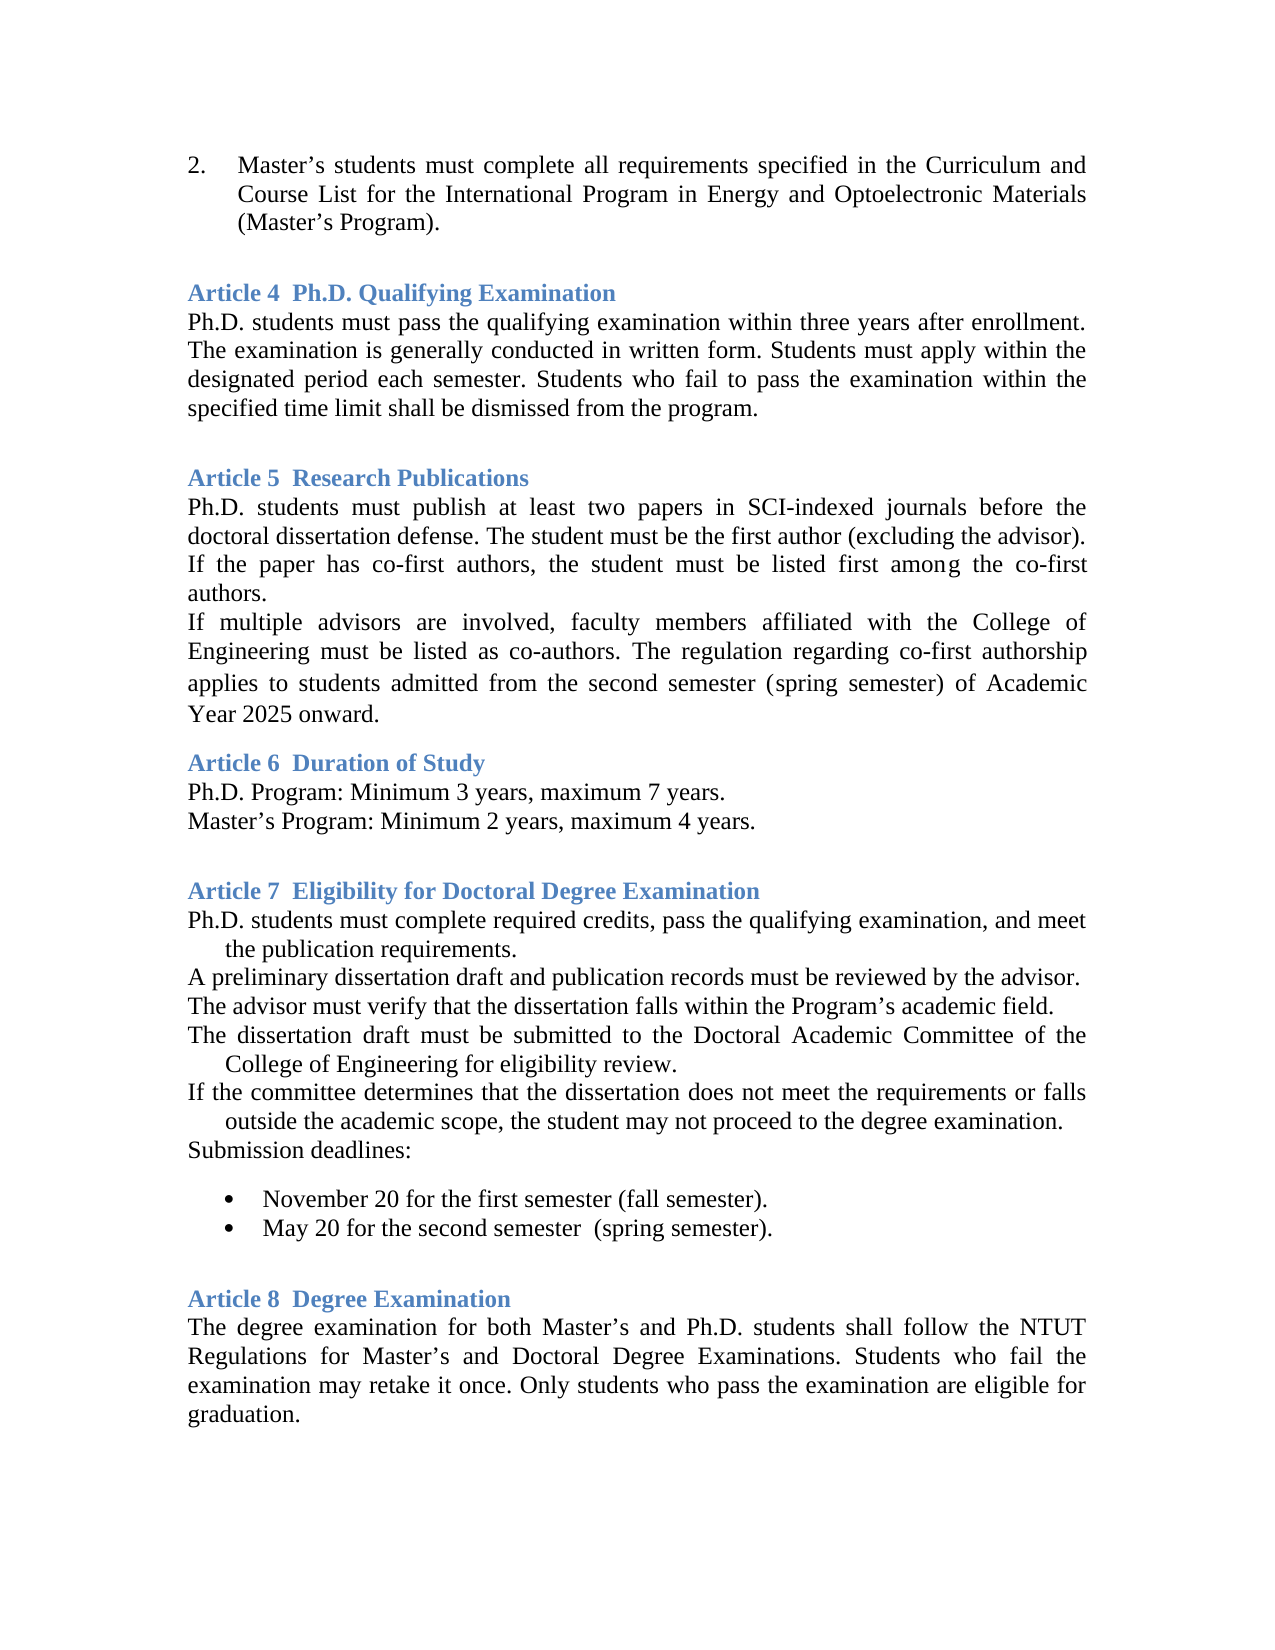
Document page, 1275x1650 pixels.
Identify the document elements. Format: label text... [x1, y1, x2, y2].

text Ph.D. Program: Minimum 3 years, maximum 7 years. [187, 777, 1087, 806]
text A preliminary dissertation draft and publication records must be reviewed by the advisor. [187, 962, 1087, 991]
list Master’s students must complete all requirements specified in the Curriculum and Course List for the International Program in Energy and Optoelectronic Materials (Master’s Program). [187, 150, 1087, 236]
subtitle Article 5 Research Publications [187, 463, 1087, 492]
text The advisor must verify that the dissertation falls within the Program’s academic field. [187, 991, 1087, 1020]
list May 20 for the second semester (spring semester). [225, 1213, 1087, 1242]
subtitle Article 7 Eligibility for Doctoral Degree Examination [187, 876, 1087, 905]
text Master’s Program: Minimum 2 years, maximum 4 years. [187, 806, 1087, 834]
text Ph.D. students must complete required credits, pass the qualifying examination, and meet the publication requirements. [187, 905, 1087, 962]
text Ph.D. students must publish at least two papers in SCI-indexed journals before the doctoral dissertation defense. The student must be the first author (excluding the advisor). [187, 492, 1087, 549]
text The dissertation draft must be submitted to the Doctoral Academic Committee of the College of Engineering for eligibility review. [187, 1020, 1087, 1077]
text Ph.D. students must pass the qualifying examination within three years after enrollment. The examination is generally conducted in written form. Students must apply within the designated period each semester. Students who fail to pass the examination within the specified time limit shall be dismissed from the program. [187, 307, 1087, 422]
list November 20 for the first semester (fall semester). [225, 1184, 1087, 1213]
text If multiple advisors are involved, faculty members affiliated with the College of Engineering must be listed as co-authors. The regulation regarding co-first authorship applies to students admitted from the second semester (spring semester) of Academic Year 2025 onward. [187, 607, 1087, 727]
subtitle Article 8 Degree Examination [187, 1284, 1087, 1312]
subtitle Article 6 Duration of Study [187, 748, 1087, 777]
text Submission deadlines: [187, 1135, 1087, 1164]
text If the paper has co-first authors, the student must be listed first among the co-first authors. [187, 549, 1087, 607]
text The degree examination for both Master’s and Ph.D. students shall follow the NTUT Regulations for Master’s and Doctoral Degree Examinations. Students who fail the examination may retake it once. Only students who pass the examination are eligible for graduation. [187, 1312, 1087, 1427]
text If the committee determines that the dissertation does not meet the requirements or falls outside the academic scope, the student may not proceed to the degree examination. [187, 1077, 1087, 1135]
subtitle Article 4 Ph.D. Qualifying Examination [187, 278, 1087, 307]
